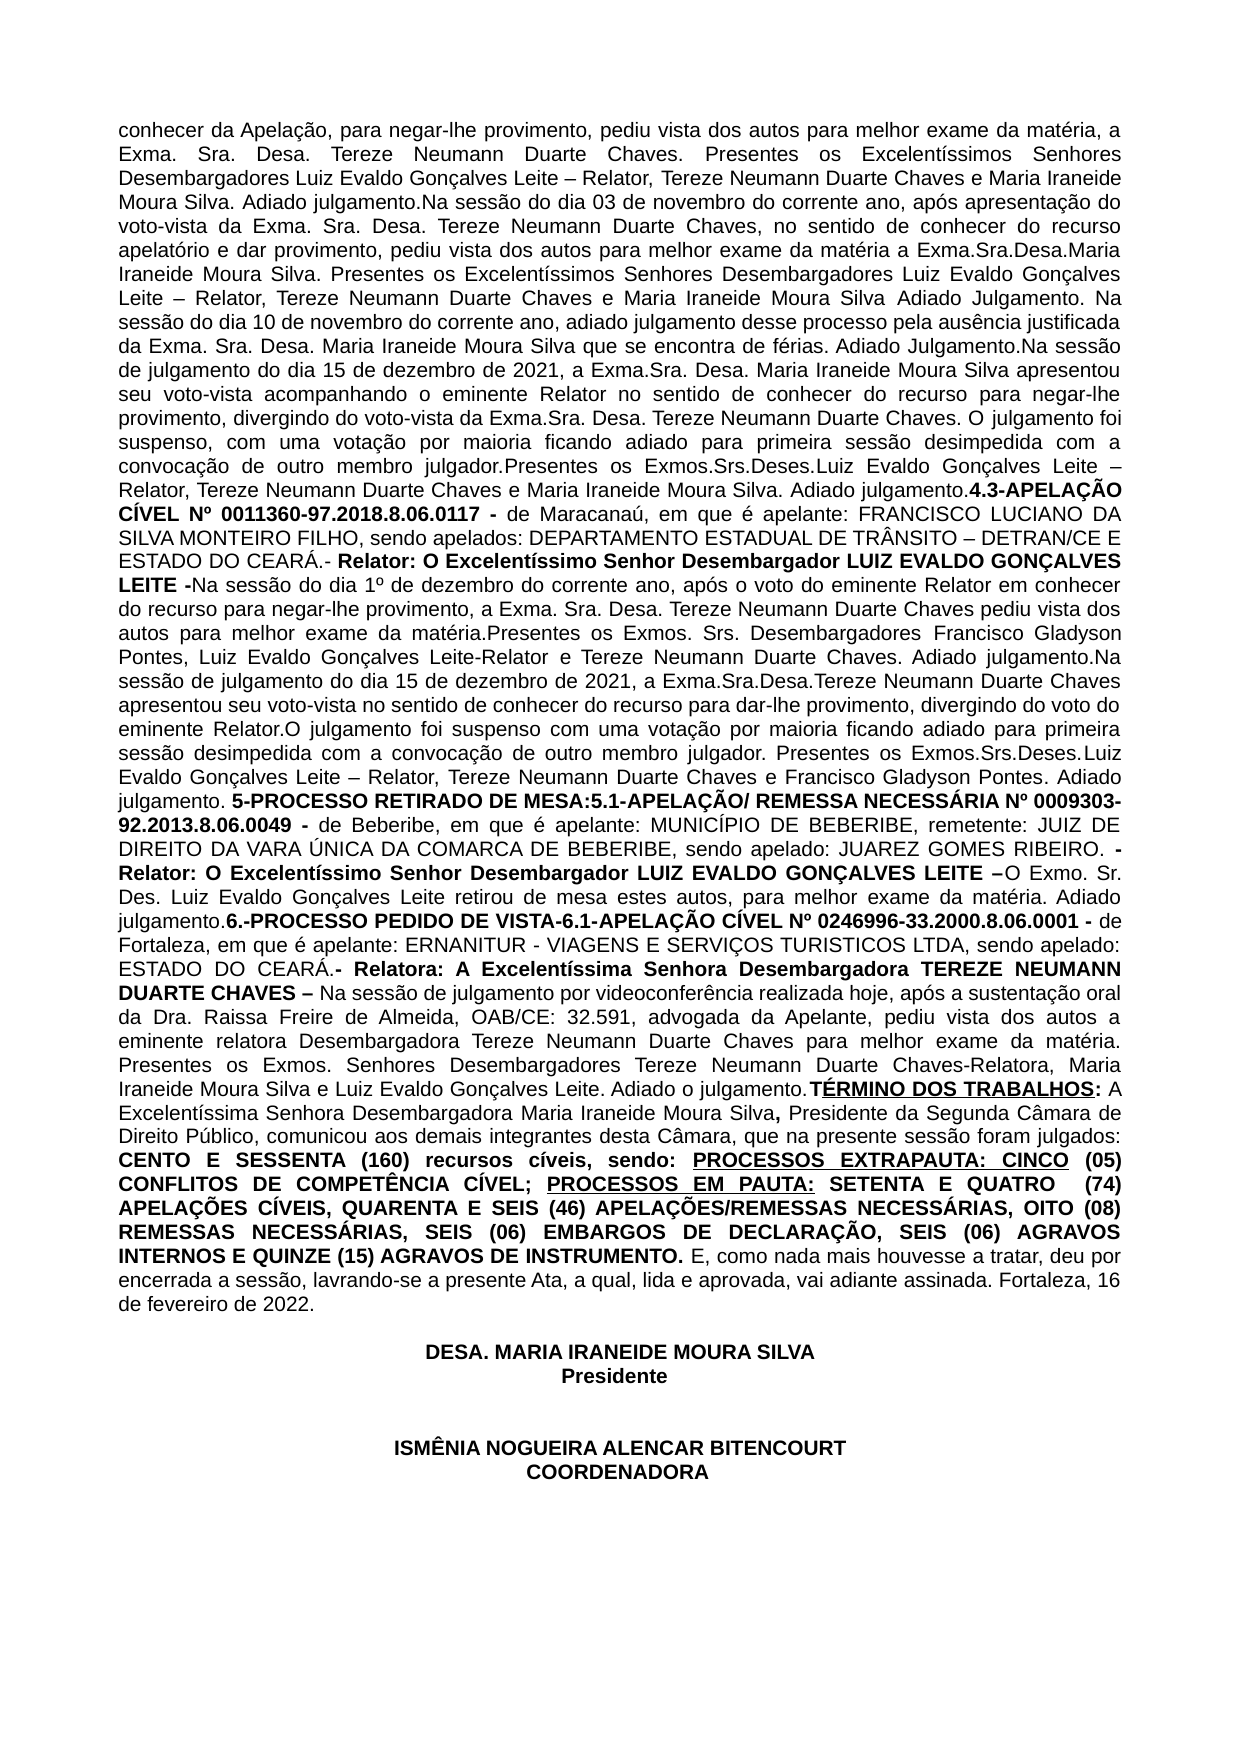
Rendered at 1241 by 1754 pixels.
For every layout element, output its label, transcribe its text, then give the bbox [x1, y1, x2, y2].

text ISMÊNIA NOGUEIRA ALENCAR BITENCOURT [118, 1436, 1122, 1460]
text Presidente [118, 1364, 1122, 1388]
text COORDENADORA [118, 1460, 1122, 1484]
text DESA. MARIA IRANEIDE MOURA SILVA [118, 1340, 1122, 1364]
text conhecer da Apelação, para negar-lhe provimento, pediu vista dos autos para melhor exame da matéria, a Exma. Sra. Desa. Tereze Neumann Duarte Chaves. Presentes os Excelentíssimos Senhores Desembargadores Luiz Evaldo Gonçalves Leite – Relator, Tereze Neumann Duarte Chaves e Maria Iraneide Moura Silva. Adiado julgamento.Na sessão do dia 03 de novembro do corrente ano, após apresentação do voto-vista da Exma. Sra. Desa. Tereze Neumann Duarte Chaves, no sentido de conhecer do recurso apelatório e dar provimento, pediu vista dos autos para melhor exame da matéria a Exma.Sra.Desa.Maria Iraneide Moura Silva. Presentes os Excelentíssimos Senhores Desembargadores Luiz Evaldo Gonçalves Leite – Relator, Tereze Neumann Duarte Chaves e Maria Iraneide Moura Silva Adiado Julgamento. Na sessão do dia 10 de novembro do corrente ano, adiado julgamento desse processo pela ausência justificada da Exma. Sra. Desa. Maria Iraneide Moura Silva que se encontra de férias. Adiado Julgamento.Na sessão de julgamento do dia 15 de dezembro de 2021, a Exma.Sra. Desa. Maria Iraneide Moura Silva apresentou seu voto-vista acompanhando o eminente Relator no sentido de conhecer do recurso para negar-lhe provimento, divergindo do voto-vista da Exma.Sra. Desa. Tereze Neumann Duarte Chaves. O julgamento foi suspenso, com uma votação por maioria ficando adiado para primeira sessão desimpedida com a convocação de outro membro julgador.Presentes os Exmos.Srs.Deses.Luiz Evaldo Gonçalves Leite – Relator, Tereze Neumann Duarte Chaves e Maria Iraneide Moura Silva. Adiado julgamento.4.3-APELAÇÃO CÍVEL Nº 0011360-97.2018.8.06.0117 - de Maracanaú, em que é apelante: FRANCISCO LUCIANO DA SILVA MONTEIRO FILHO, sendo apelados: DEPARTAMENTO ESTADUAL DE TRÂNSITO – DETRAN/CE E ESTADO DO CEARÁ.- Relator: O Excelentíssimo Senhor Desembargador LUIZ EVALDO GONÇALVES LEITE -Na sessão do dia 1º de dezembro do corrente ano, após o voto do eminente Relator em conhecer do recurso para negar-lhe provimento, a Exma. Sra. Desa. Tereze Neumann Duarte Chaves pediu vista dos autos para melhor exame da matéria.Presentes os Exmos. Srs. Desembargadores Francisco Gladyson Pontes, Luiz Evaldo Gonçalves Leite-Relator e Tereze Neumann Duarte Chaves. Adiado julgamento.Na sessão de julgamento do dia 15 de dezembro de 2021, a Exma.Sra.Desa.Tereze Neumann Duarte Chaves apresentou seu voto-vista no sentido de conhecer do recurso para dar-lhe provimento, divergindo do voto do eminente Relator.O julgamento foi suspenso com uma votação por maioria ficando adiado para primeira sessão desimpedida com a convocação de outro membro julgador. Presentes os Exmos.Srs.Deses.Luiz Evaldo Gonçalves Leite – Relator, Tereze Neumann Duarte Chaves e Francisco Gladyson Pontes. Adiado julgamento. 5-PROCESSO RETIRADO DE MESA:5.1-APELAÇÃO/ REMESSA NECESSÁRIA Nº 0009303-92.2013.8.06.0049 - de Beberibe, em que é apelante: MUNICÍPIO DE BEBERIBE, remetente: JUIZ DE DIREITO DA VARA ÚNICA DA COMARCA DE BEBERIBE, sendo apelado: JUAREZ GOMES RIBEIRO. - Relator: O Excelentíssimo Senhor Desembargador LUIZ EVALDO GONÇALVES LEITE –O Exmo. Sr. Des. Luiz Evaldo Gonçalves Leite retirou de mesa estes autos, para melhor exame da matéria. Adiado julgamento.6.-PROCESSO PEDIDO DE VISTA-6.1-APELAÇÃO CÍVEL Nº 0246996-33.2000.8.06.0001 - de Fortaleza, em que é apelante: ERNANITUR - VIAGENS E SERVIÇOS TURISTICOS LTDA, sendo apelado: ESTADO DO CEARÁ.- Relatora: A Excelentíssima Senhora Desembargadora TEREZE NEUMANN DUARTE CHAVES – Na sessão de julgamento por videoconferência realizada hoje, após a sustentação oral da Dra. Raissa Freire de Almeida, OAB/CE: 32.591, advogada da Apelante, pediu vista dos autos a eminente relatora Desembargadora Tereze Neumann Duarte Chaves para melhor exame da matéria. Presentes os Exmos. Senhores Desembargadores Tereze Neumann Duarte Chaves-Relatora, Maria Iraneide Moura Silva e Luiz Evaldo Gonçalves Leite. Adiado o julgamento.TÉRMINO DOS TRABALHOS: A Excelentíssima Senhora Desembargadora Maria Iraneide Moura Silva, Presidente da Segunda Câmara de Direito Público, comunicou aos demais integrantes desta Câmara, que na presente sessão foram julgados: CENTO E SESSENTA (160) recursos cíveis, sendo: PROCESSOS EXTRAPAUTA: CINCO (05) CONFLITOS DE COMPETÊNCIA CÍVEL; PROCESSOS EM PAUTA: SETENTA E QUATRO (74) APELAÇÕES CÍVEIS, QUARENTA E SEIS (46) APELAÇÕES/REMESSAS NECESSÁRIAS, OITO (08) REMESSAS NECESSÁRIAS, SEIS (06) EMBARGOS DE DECLARAÇÃO, SEIS (06) AGRAVOS INTERNOS E QUINZE (15) AGRAVOS DE INSTRUMENTO. E, como nada mais houvesse a tratar, deu por encerrada a sessão, lavrando-se a presente Ata, a qual, lida e aprovada, vai adiante assinada. Fortaleza, 16 de fevereiro de 2022. [118, 118, 1122, 1316]
